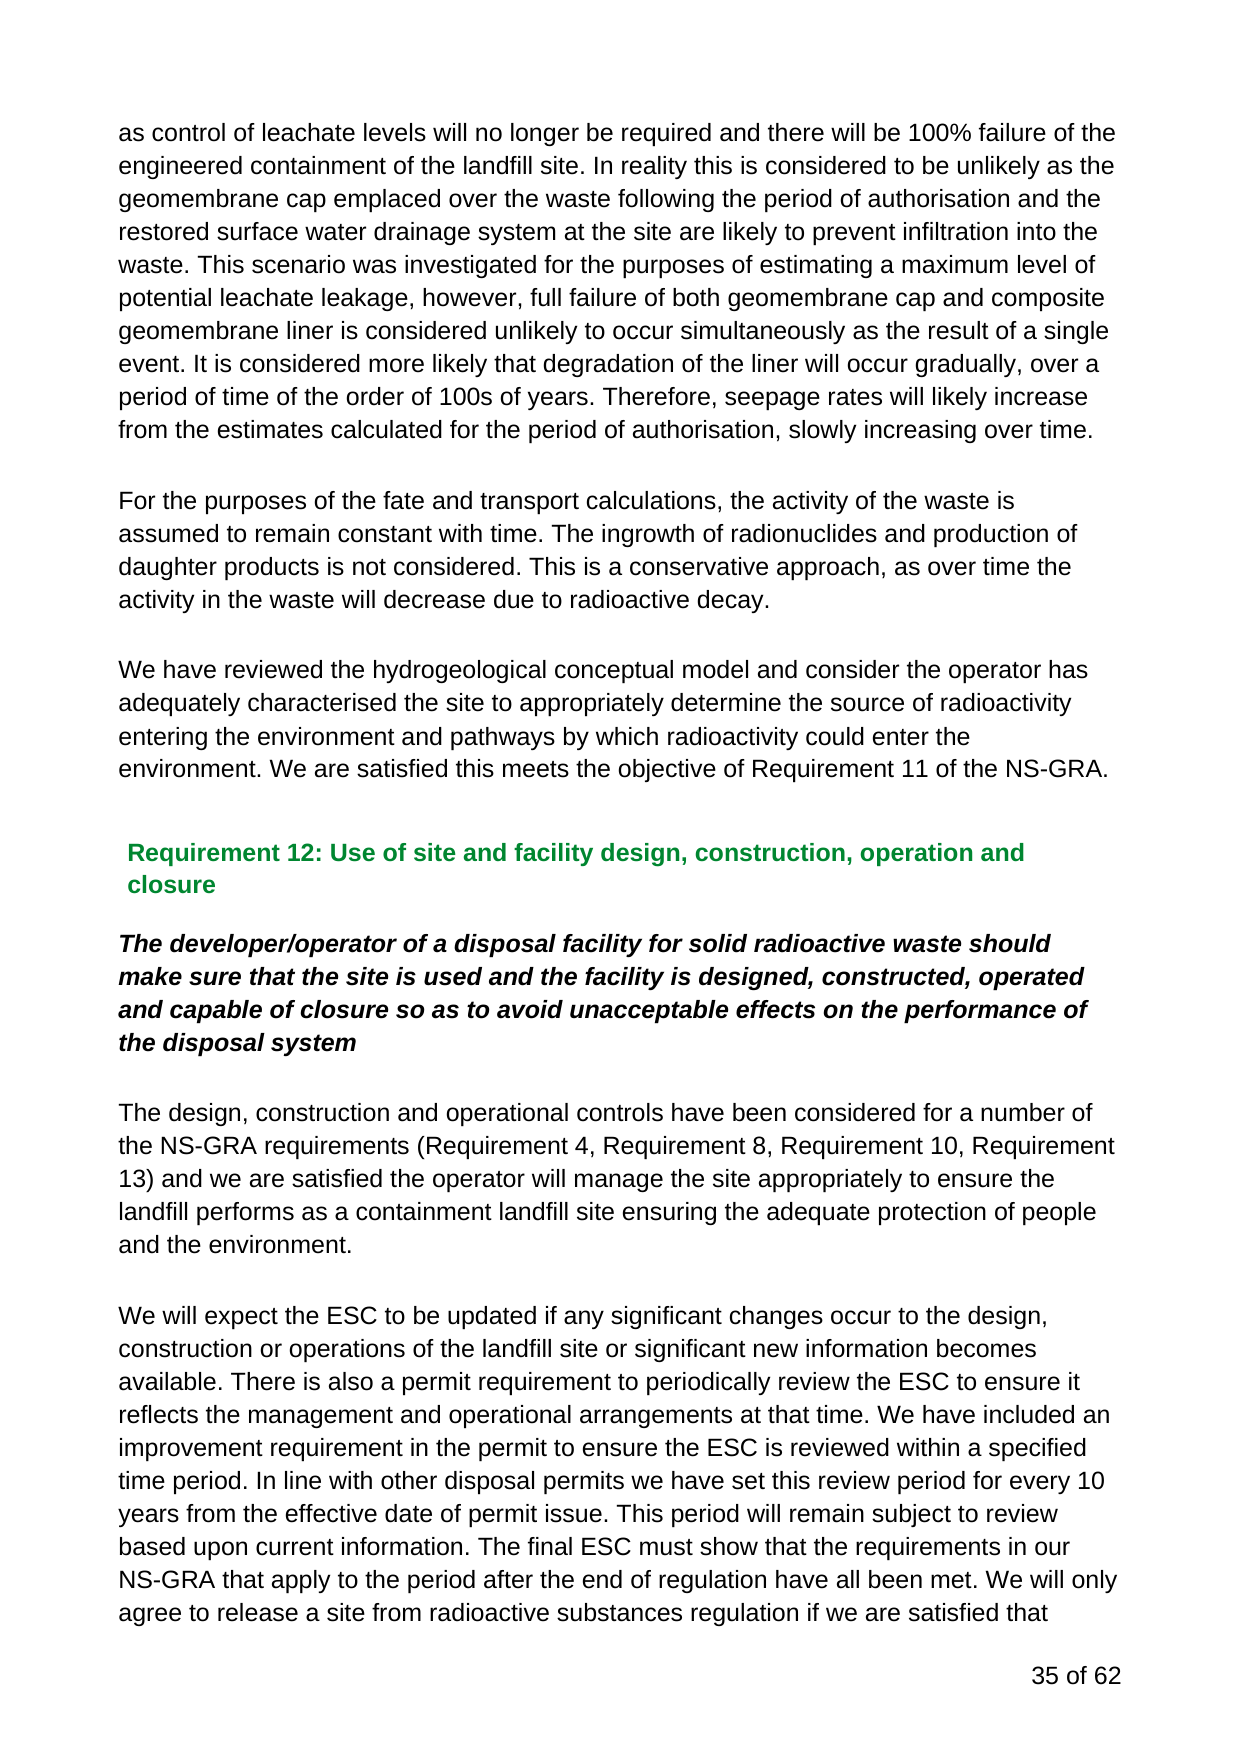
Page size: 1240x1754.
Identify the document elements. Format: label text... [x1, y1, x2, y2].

text For the purposes of the fate and transport calculations, the activity of the waste is assumed to remain constant with time. The ingrowth of radionuclides and production of daughter products is not considered. This is a conservative approach, as over time the activity in the waste will decrease due to radioactive decay. [118, 486, 1121, 614]
text The developer/operator of a disposal facility for solid radioactive waste should make sure that the site is used and the facility is designed, constructed, operated and capable of closure so as to avoid unacceptable effects on the performance of the disposal system [118, 928, 1121, 1056]
text as control of leachate levels will no longer be required and there will be 100% failure of the engineered containment of the landfill site. In reality this is considered to be unlikely as the geomembrane cap emplaced over the waste following the period of authorisation and the restored surface water drainage system at the site are likely to prevent infiltration into the waste. This scenario was investigated for the purposes of estimating a maximum level of potential leachate leakage, however, full failure of both geomembrane cap and composite geomembrane liner is considered unlikely to occur simultaneously as the result of a single event. It is considered more likely that degradation of the liner will occur gradually, over a period of time of the order of 100s of years. Therefore, seepage rates will likely increase from the estimates calculated for the period of authorisation, slowly increasing over time. [118, 118, 1121, 444]
subtitle Requirement 12: Use of site and facility design, construction, operation and closure [127, 837, 1112, 899]
text The design, construction and operational controls have been considered for a number of the NS-GRA requirements (Requirement 4, Requirement 8, Requirement 10, Requirement 13) and we are satisfied the operator will manage the site appropriately to ensure the landfill performs as a containment landfill site ensuring the adequate protection of people and the environment. [118, 1098, 1121, 1259]
text We will expect the ESC to be updated if any significant changes occur to the design, construction or operations of the landfill site or significant new information becomes available. There is also a permit requirement to periodically review the ESC to ensure it reflects the management and operational arrangements at that time. We have included an improvement requirement in the permit to ensure the ESC is reviewed within a specified time period. In line with other disposal permits we have set this review period for every 10 years from the effective date of permit issue. This period will remain subject to review based upon current information. The final ESC must show that the requirements in our NS-GRA that apply to the period after the end of regulation have all been met. We will only agree to release a site from radioactive substances regulation if we are satisfied that [118, 1301, 1121, 1627]
text We have reviewed the hydrogeological conceptual model and consider the operator has adequately characterised the site to appropriately determine the source of radioactivity entering the environment and pathways by which radioactivity could enter the environment. We are satisfied this meets the objective of Requirement 11 of the NS-GRA. [118, 655, 1121, 783]
